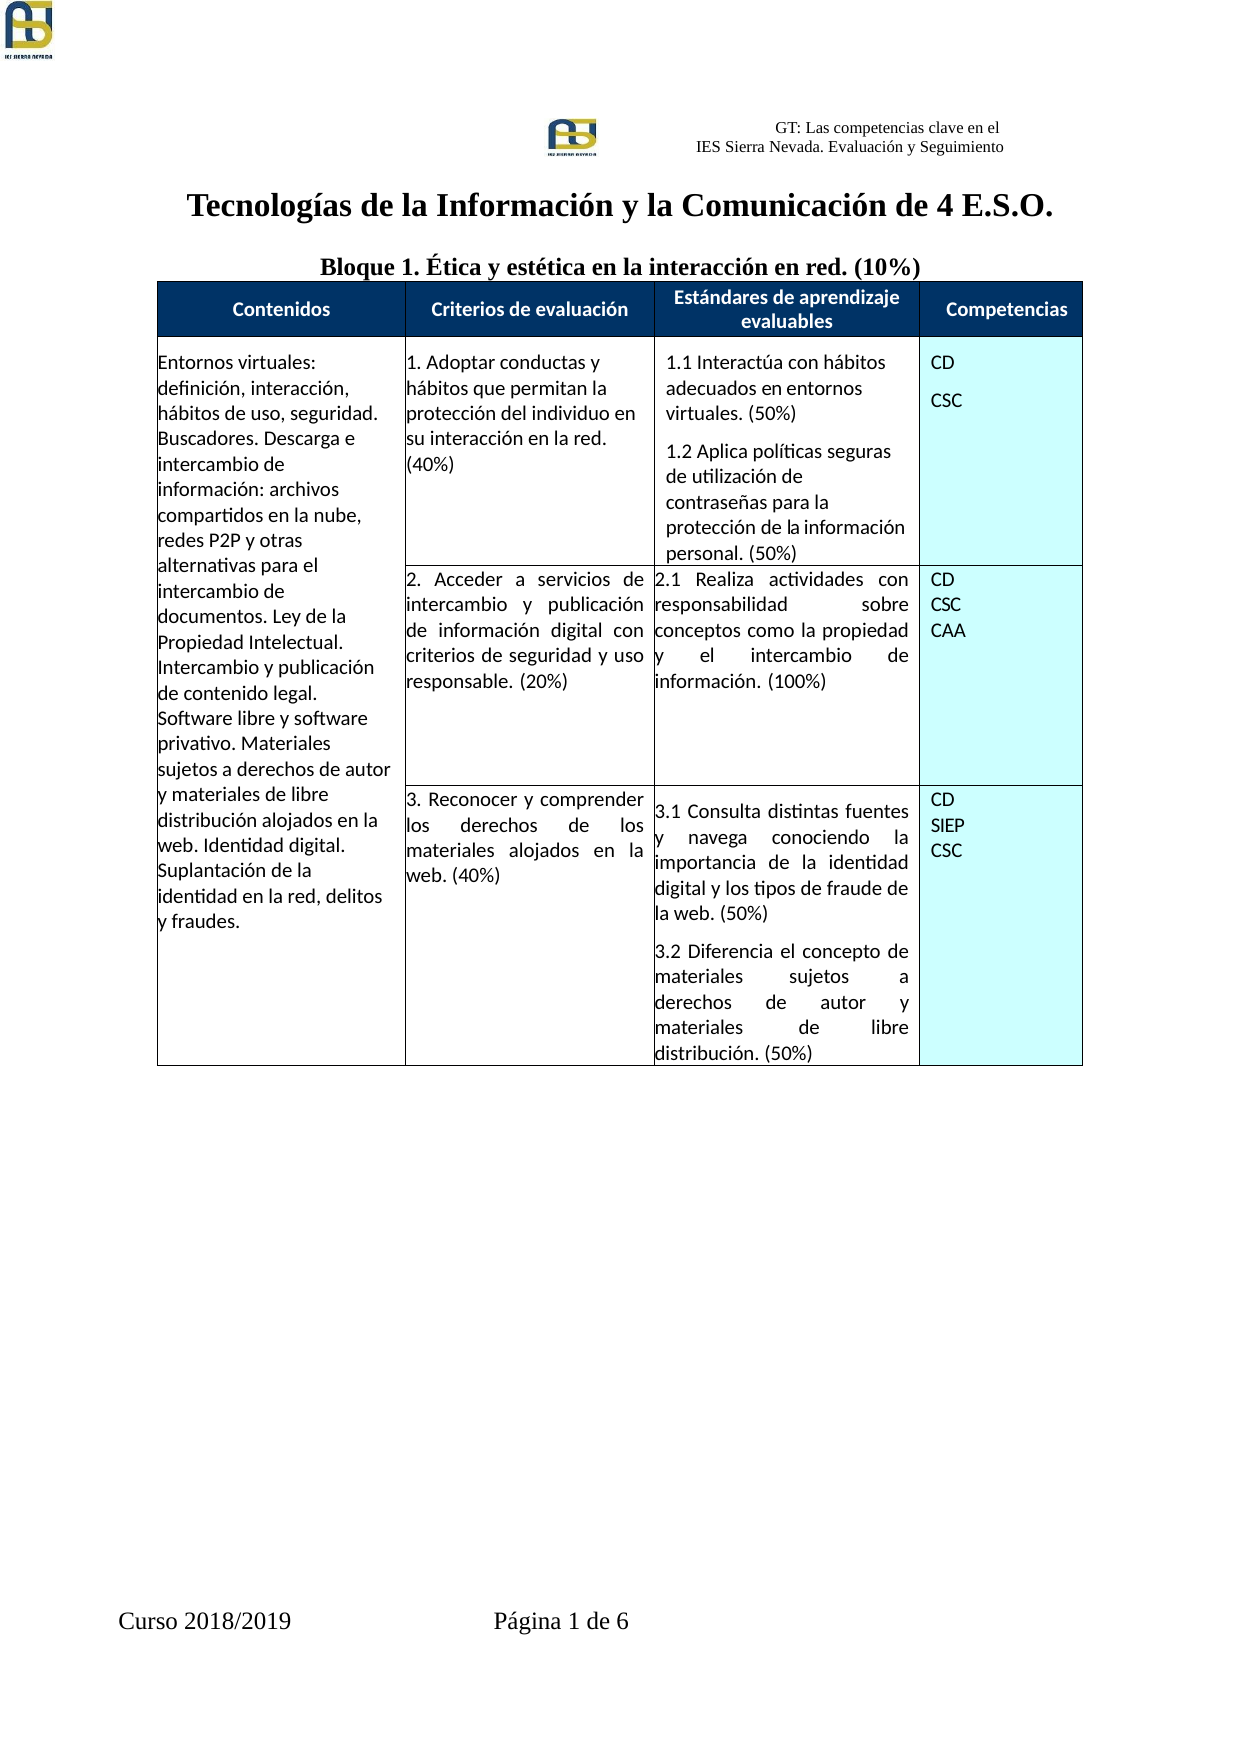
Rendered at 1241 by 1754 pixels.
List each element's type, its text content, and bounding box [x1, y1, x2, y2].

table_cell 2.1 Realiza actividades con responsabilidad sobre conceptos como la propiedad y el intercambio de información. (100%) [655, 566, 919, 785]
table_cell CD CSC CAA [920, 566, 1082, 785]
text Bloque 1. Ética y estética en la interacción en red. (10%) [118, 252, 1122, 281]
table_cell 2. Acceder a servicios de intercambio y publicación de información digital con criterios de seguridad y uso responsable. (20%) [406, 566, 654, 785]
subtitle Tecnologías de la Información y la Comunicación de 4 E.S.O. [118, 185, 1122, 223]
picture [0, 0, 57, 61]
table_header Contenidos [158, 282, 405, 336]
table_header Competencias [920, 282, 1082, 336]
table_cell 3.1 Consulta distintas fuentes y navega conociendo la importancia de la identidad digital y los tipos de fraude de la web. (50%) 3.2 Diferencia el concepto de materiales sujetos a derechos de autor y materiales de libre distribución. (50%) [655, 786, 919, 1065]
picture [543, 118, 601, 157]
table_cell 1. Adoptar conductas y hábitos que permitan la protección del individuo en su interacción en la red. (40%) [406, 337, 654, 565]
table_header Criterios de evaluación [406, 282, 654, 336]
table_header Estándares de aprendizaje evaluables [655, 282, 919, 336]
table_cell CD SIEP CSC [920, 786, 1082, 1065]
table_cell 1.1 Interactúa con hábitos adecuados en entornos virtuales. (50%) 1.2 Aplica políticas seguras de utilización de contraseñas para la protección de la información personal. (50%) [655, 337, 919, 565]
table_cell CD CSC [920, 337, 1082, 565]
table_cell 3. Reconocer y comprender los derechos de los materiales alojados en la web. (40%) [406, 786, 654, 1065]
table_cell Entornos virtuales: definición, interacción, hábitos de uso, seguridad. Buscadores. Descarga e intercambio de información: archivos compartidos en la nube, redes P2P y otras alternativas para el intercambio de documentos. Ley de la Propiedad Intelectual. Intercambio y publicación de contenido legal. Software libre y software privativo. Materiales sujetos a derechos de autor y materiales de libre distribución alojados en la web. Identidad digital. Suplantación de la identidad en la red, delitos y fraudes. [158, 337, 405, 1065]
